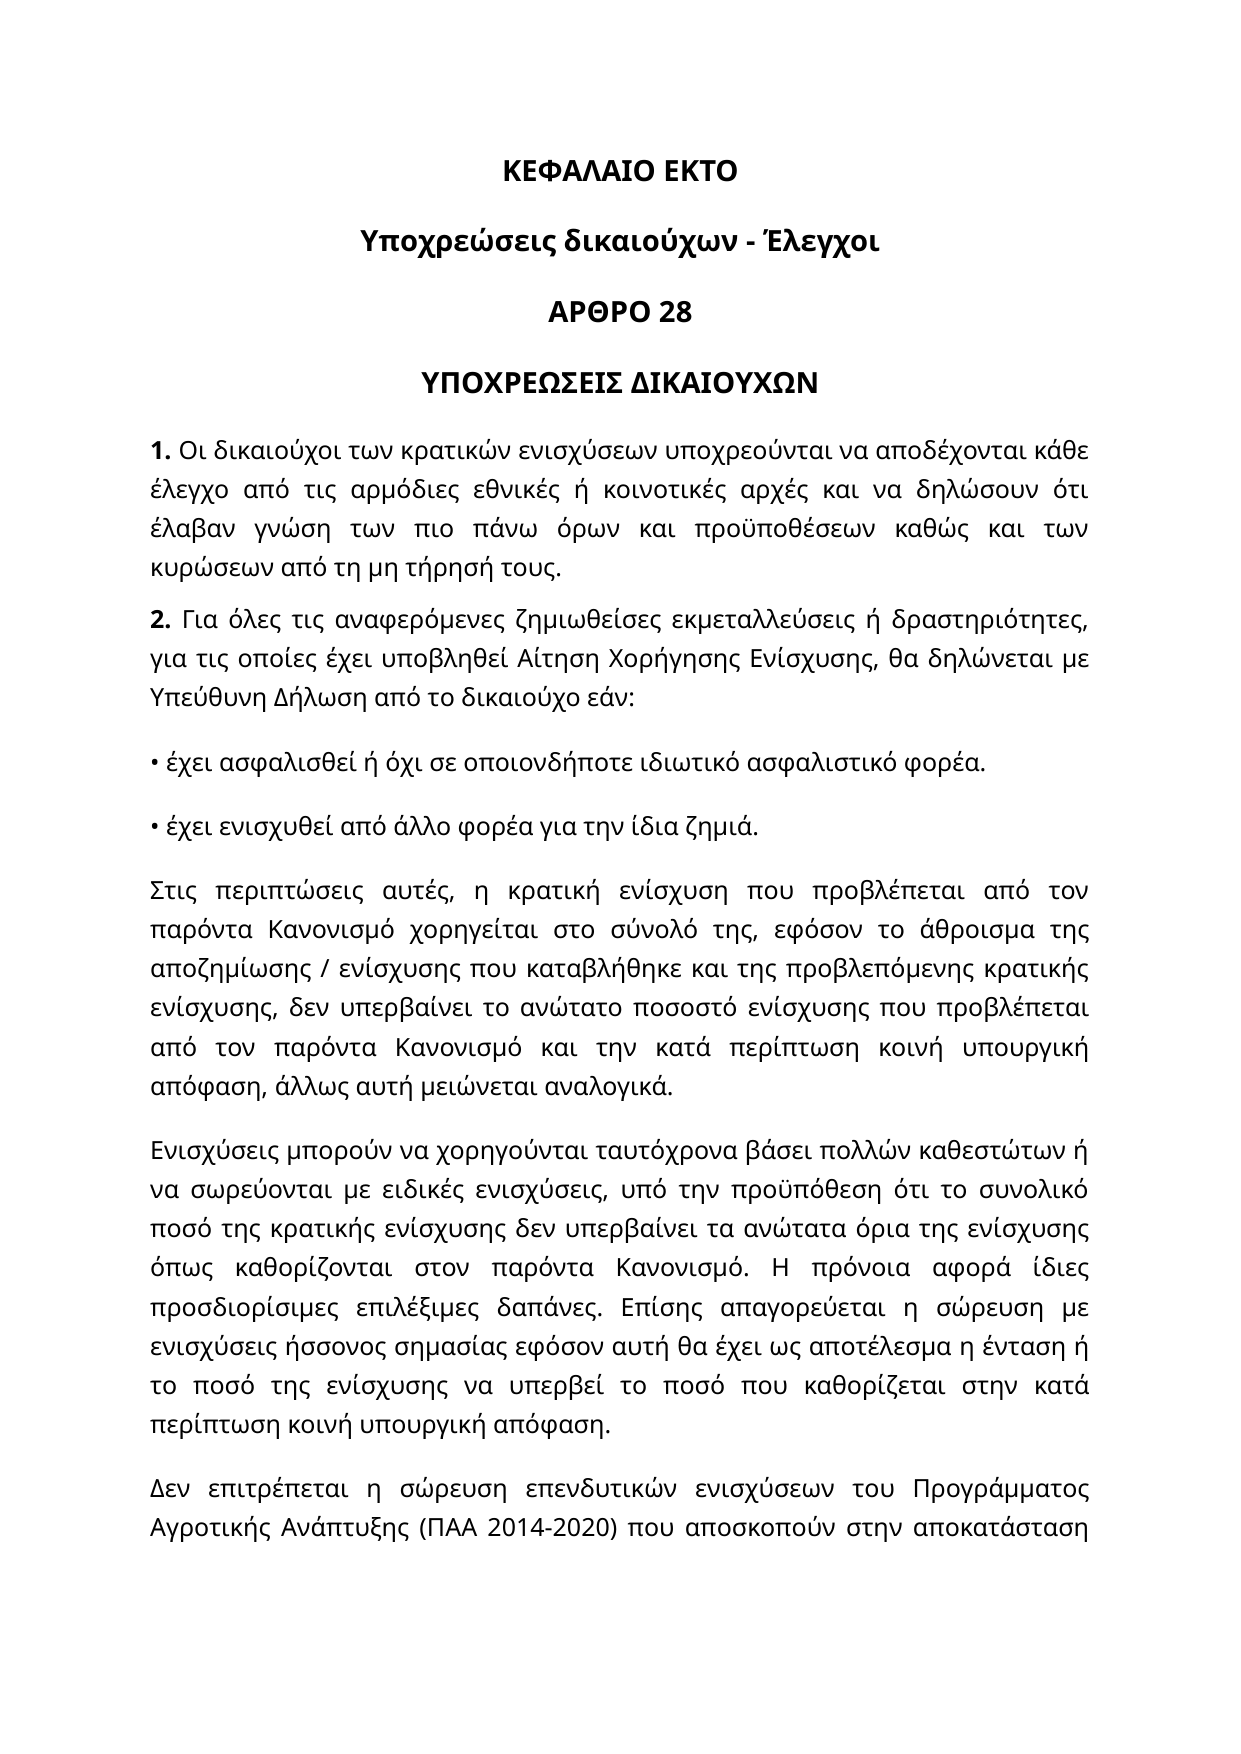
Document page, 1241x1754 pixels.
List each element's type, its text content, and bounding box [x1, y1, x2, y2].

text Ενισχύσεις μπορούν να χορηγούνται ταυτόχρονα βάσει πολλών καθεστώτων ή να σωρεύονται με ειδικές ενισχύσεις, υπό την προϋπόθεση ότι το συνολικό ποσό της κρατικής ενίσχυσης δεν υπερβαίνει τα ανώτατα όρια της ενίσχυσης όπως καθορίζονται στον παρόντα Κανονισμό. Η πρόνοια αφορά ίδιες προσδιορίσιμες επιλέξιμες δαπάνες. Επίσης απαγορεύεται η σώρευση με ενισχύσεις ήσσονος σημασίας εφόσον αυτή θα έχει ως αποτέλεσμα η ένταση ή το ποσό της ενίσχυσης να υπερβεί το ποσό που καθορίζεται στην κατά περίπτωση κοινή υπουργική απόφαση. [150, 1132, 1090, 1441]
subtitle ΚΕΦΑΛΑΙΟ ΕΚΤΟ [150, 150, 1090, 190]
text • έχει ενισχυθεί από άλλο φορέα για την ίδια ζημιά. [150, 808, 1090, 842]
text 1. Οι δικαιούχοι των κρατικών ενισχύσεων υποχρεούνται να αποδέχονται κάθε έλεγχο από τις αρμόδιες εθνικές ή κοινοτικές αρχές και να δηλώσουν ότι έλαβαν γνώση των πιο πάνω όρων και προϋποθέσεων καθώς και των κυρώσεων από τη μη τήρησή τους. [150, 432, 1090, 584]
subtitle Υποχρεώσεις δικαιούχων - Έλεγχοι [150, 221, 1090, 260]
text 2. Για όλες τις αναφερόμενες ζημιωθείσες εκμεταλλεύσεις ή δραστηριότητες, για τις οποίες έχει υποβληθεί Αίτηση Χορήγησης Ενίσχυσης, θα δηλώνεται με Υπεύθυνη Δήλωση από το δικαιούχο εάν: [150, 602, 1090, 714]
text • έχει ασφαλισθεί ή όχι σε οποιονδήποτε ιδιωτικό ασφαλιστικό φορέα. [150, 744, 1090, 778]
subtitle ΑΡΘΡΟ 28 [150, 291, 1090, 331]
subtitle ΥΠΟΧΡΕΩΣΕΙΣ ΔΙΚΑΙΟΥΧΩΝ [150, 362, 1090, 402]
text Στις περιπτώσεις αυτές, η κρατική ενίσχυση που προβλέπεται από τον παρόντα Κανονισμό χορηγείται στο σύνολό της, εφόσον το άθροισμα της αποζημίωσης / ενίσχυσης που καταβλήθηκε και της προβλεπόμενης κρατικής ενίσχυσης, δεν υπερβαίνει το ανώτατο ποσοστό ενίσχυσης που προβλέπεται από τον παρόντα Κανονισμό και την κατά περίπτωση κοινή υπουργική απόφαση, άλλως αυτή μειώνεται αναλογικά. [150, 872, 1090, 1102]
text Δεν επιτρέπεται η σώρευση επενδυτικών ενισχύσεων του Προγράμματος Αγροτικής Ανάπτυξης (ΠΑΑ 2014-2020) που αποσκοπούν στην αποκατάσταση [150, 1471, 1090, 1544]
